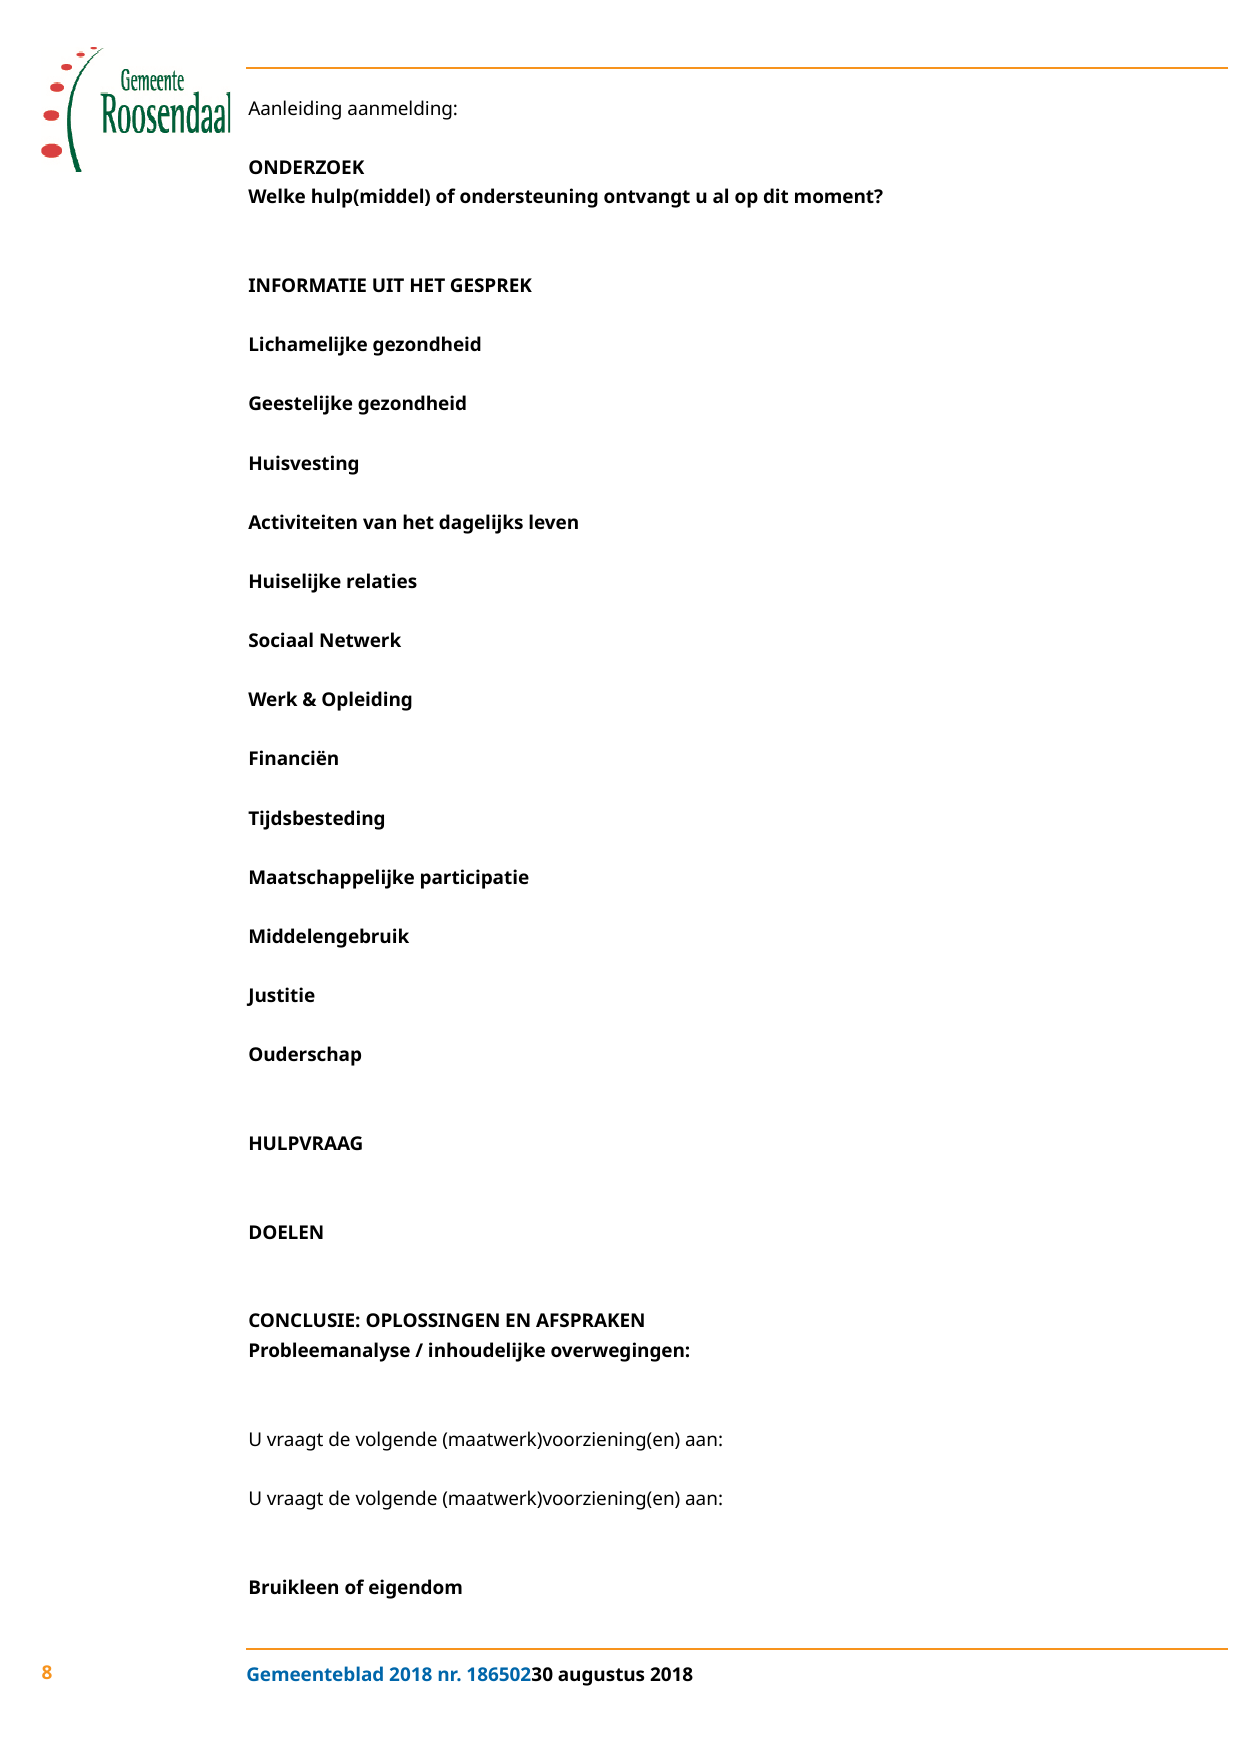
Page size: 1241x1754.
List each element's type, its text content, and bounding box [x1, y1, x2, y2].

text Geestelijke gezondheid [248, 391, 1152, 416]
text Ouderschap [248, 1041, 1152, 1067]
text Justitie [248, 982, 1152, 1008]
text DOELEN [248, 1219, 1152, 1245]
text U vraagt de volgende (maatwerk)voorziening(en) aan: [248, 1426, 1152, 1452]
text Financiën [248, 746, 1152, 771]
text Sociaal Netwerk [248, 627, 1152, 653]
text Lichamelijke gezondheid [248, 331, 1152, 357]
text Huiselijke relaties [248, 568, 1152, 594]
text Maatschappelijke participatie [248, 864, 1152, 890]
text Probleemanalyse / inhoudelijke overwegingen: [248, 1337, 1152, 1363]
text Werk & Opleiding [248, 686, 1152, 712]
text ONDERZOEK [248, 154, 1152, 180]
text Activiteiten van het dagelijks leven [248, 509, 1152, 535]
text Huisvesting [248, 450, 1152, 476]
picture [41, 47, 231, 172]
text Bruikleen of eigendom [248, 1574, 1152, 1600]
text Middelengebruik [248, 923, 1152, 949]
text Tijdsbesteding [248, 805, 1152, 831]
text U vraagt de volgende (maatwerk)voorziening(en) aan: [248, 1485, 1152, 1511]
text HULPVRAAG [248, 1130, 1152, 1156]
text INFORMATIE UIT HET GESPREK [248, 272, 1152, 298]
text Aanleiding aanmelding: [248, 95, 1152, 121]
text CONCLUSIE: OPLOSSINGEN EN AFSPRAKEN [248, 1308, 1152, 1333]
text Welke hulp(middel) of ondersteuning ontvangt u al op dit moment? [248, 183, 1152, 209]
